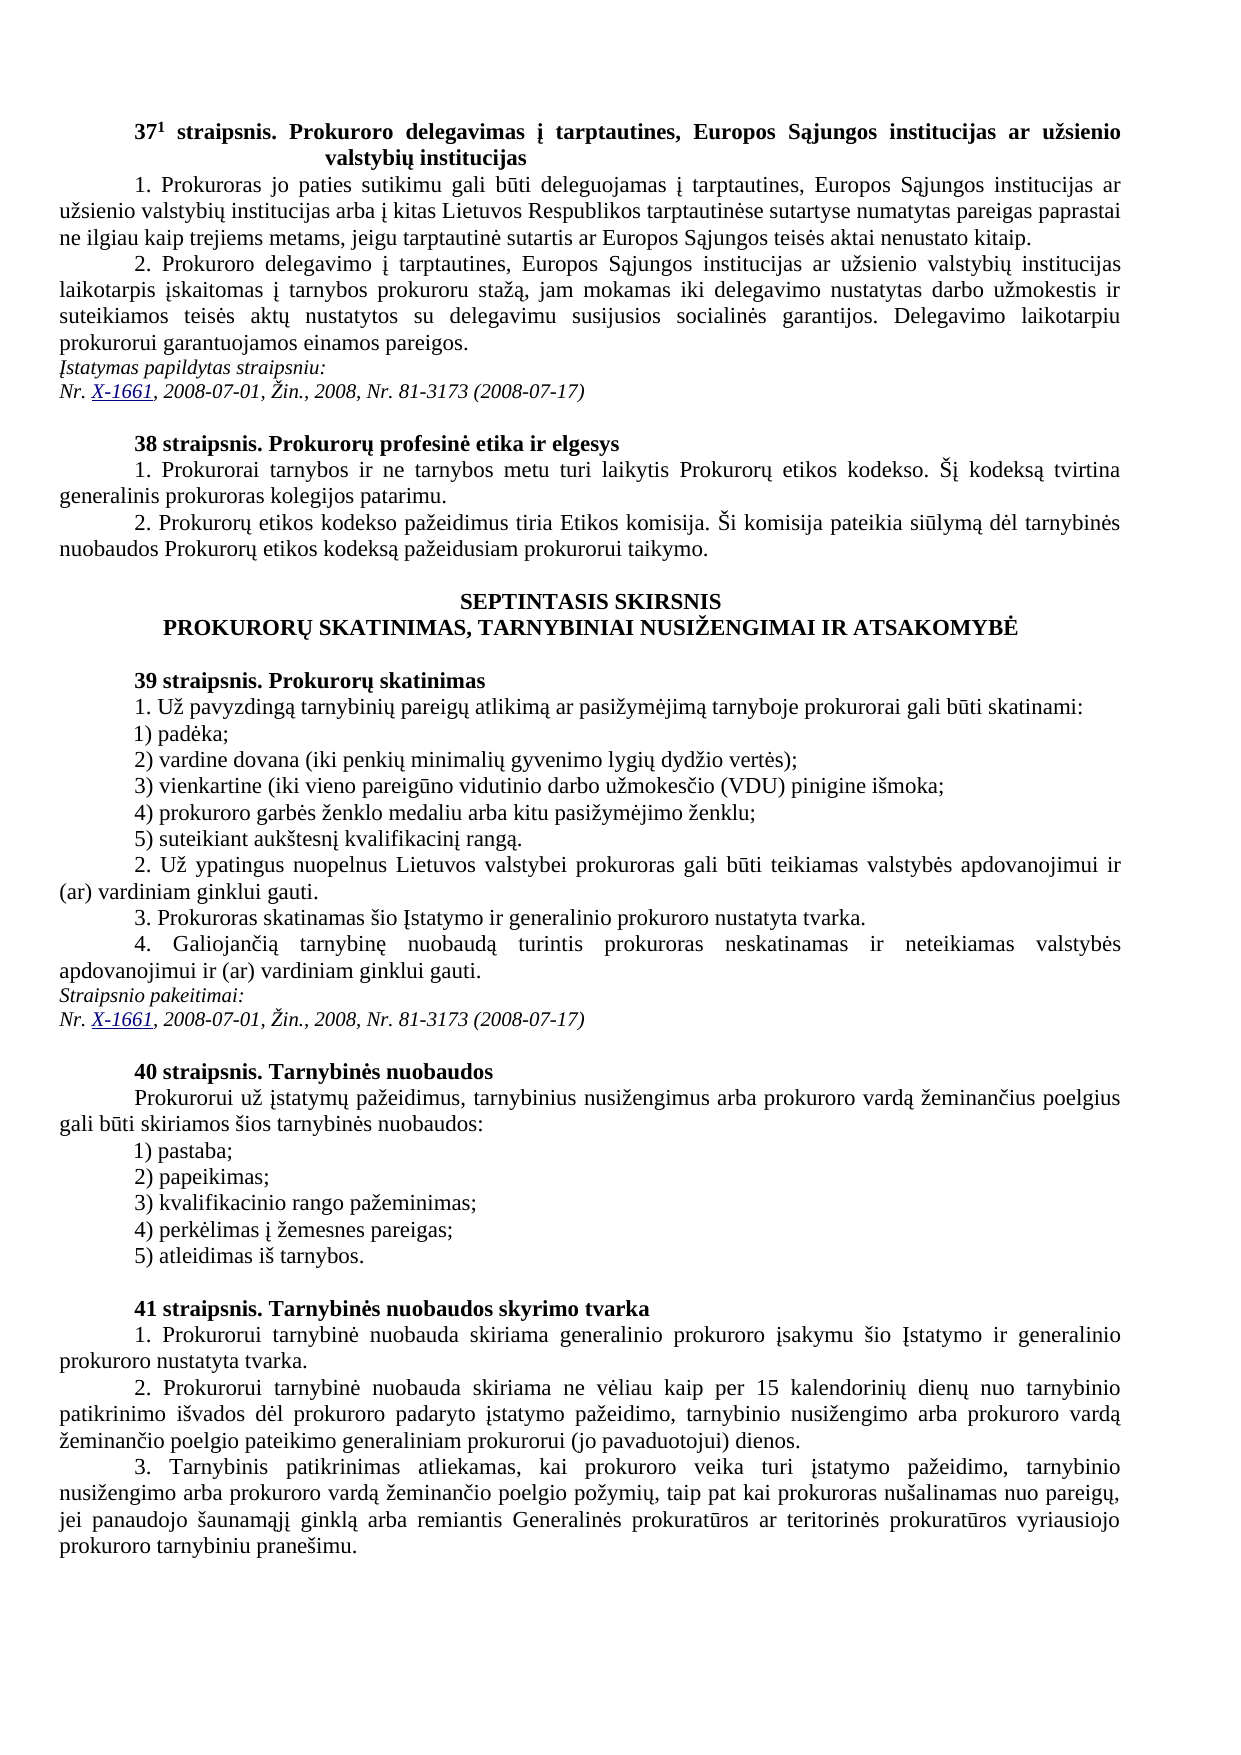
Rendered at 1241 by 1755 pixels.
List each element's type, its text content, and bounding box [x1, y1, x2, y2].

text PROKURORŲ SKATINIMAS, TARNYBINIAI NUSIŽENGIMAI Ir ATSAKOMYBĖ [59, 614, 1122, 641]
text 5) suteikiant aukštesnį kvalifikacinį rangą. [59, 825, 1122, 851]
text 4) perkėlimas į žemesnes pareigas; [59, 1216, 1122, 1242]
text Straipsnio pakeitimai: [59, 983, 1122, 1007]
text 2. Prokurorų etikos kodekso pažeidimus tiria Etikos komisija. Ši komisija pateikia siūlymą dėl tarnybinės nuobaudos Prokurorų etikos kodeksą pažeidusiam prokurorui taikymo. [59, 509, 1122, 562]
text 3) vienkartine (iki vieno pareigūno vidutinio darbo užmokesčio (VDU) pinigine išmoka; [59, 772, 1122, 799]
text 2. Už ypatingus nuopelnus Lietuvos valstybei prokuroras gali būti teikiamas valstybės apdovanojimui ir (ar) vardiniam ginklui gauti. [59, 851, 1122, 904]
text 1) padėka; [59, 720, 1122, 746]
text Prokurorui už įstatymų pažeidimus, tarnybinius nusižengimus arba prokuroro vardą žeminančius poelgius gali būti skiriamos šios tarnybinės nuobaudos: [59, 1084, 1122, 1137]
text 1. Prokuroras jo paties sutikimu gali būti deleguojamas į tarptautines, Europos Sąjungos institucijas ar užsienio valstybių institucijas arba į kitas Lietuvos Respublikos tarptautinėse sutartyse numatytas pareigas paprastai ne ilgiau kaip trejiems metams, jeigu tarptautinė sutartis ar Europos Sąjungos teisės aktai nenustato kitaip. [59, 171, 1122, 250]
text 371 straipsnis. Prokuroro delegavimas į tarptautines, Europos Sąjungos institucijas ar užsienio valstybių institucijas [134, 118, 1122, 171]
text Nr. X-1661, 2008-07-01, Žin., 2008, Nr. 81-3173 (2008-07-17) [59, 1007, 1122, 1031]
text 1. Už pavyzdingą tarnybinių pareigų atlikimą ar pasižymėjimą tarnyboje prokurorai gali būti skatinami: [59, 693, 1122, 720]
text 1. Prokurorui tarnybinė nuobauda skiriama generalinio prokuroro įsakymu šio Įstatymo ir generalinio prokuroro nustatyta tvarka. [59, 1321, 1122, 1374]
text 2. Prokurorui tarnybinė nuobauda skiriama ne vėliau kaip per 15 kalendorinių dienų nuo tarnybinio patikrinimo išvados dėl prokuroro padaryto įstatymo pažeidimo, tarnybinio nusižengimo arba prokuroro vardą žeminančio poelgio pateikimo generaliniam prokurorui (jo pavaduotojui) dienos. [59, 1374, 1122, 1453]
text 3. Prokuroras skatinamas šio Įstatymo ir generalinio prokuroro nustatyta tvarka. [59, 904, 1122, 931]
text 1. Prokurorai tarnybos ir ne tarnybos metu turi laikytis Prokurorų etikos kodekso. Šį kodeksą tvirtina generalinis prokuroras kolegijos patarimu. [59, 456, 1122, 509]
text 40 straipsnis. Tarnybinės nuobaudos [59, 1058, 1122, 1084]
text 2) papeikimas; [59, 1163, 1122, 1189]
text 3) kvalifikacinio rango pažeminimas; [59, 1189, 1122, 1216]
text 1) pastaba; [59, 1137, 1122, 1163]
text 2. Prokuroro delegavimo į tarptautines, Europos Sąjungos institucijas ar užsienio valstybių institucijas laikotarpis įskaitomas į tarnybos prokuroru stažą, jam mokamas iki delegavimo nustatytas darbo užmokestis ir suteikiamos teisės aktų nustatytos su delegavimu susijusios socialinės garantijos. Delegavimo laikotarpiu prokurorui garantuojamos einamos pareigos. [59, 250, 1122, 355]
text 2) vardine dovana (iki penkių minimalių gyvenimo lygių dydžio vertės); [59, 746, 1122, 772]
text 38 straipsnis. Prokurorų profesinė etika ir elgesys [59, 430, 1122, 456]
text 4. Galiojančią tarnybinę nuobaudą turintis prokuroras neskatinamas ir neteikiamas valstybės apdovanojimui ir (ar) vardiniam ginklui gauti. [59, 931, 1122, 983]
text 5) atleidimas iš tarnybos. [59, 1242, 1122, 1268]
text Įstatymas papildytas straipsniu: [59, 355, 1122, 379]
text 4) prokuroro garbės ženklo medaliu arba kitu pasižymėjimo ženklu; [59, 799, 1122, 825]
text Nr. X-1661, 2008-07-01, Žin., 2008, Nr. 81-3173 (2008-07-17) [59, 379, 1122, 403]
text 41 straipsnis. Tarnybinės nuobaudos skyrimo tvarka [59, 1295, 1122, 1321]
subtitle SEPTINTASIS SKIRSNIS [59, 588, 1122, 614]
text 3. Tarnybinis patikrinimas atliekamas, kai prokuroro veika turi įstatymo pažeidimo, tarnybinio nusižengimo arba prokuroro vardą žeminančio poelgio požymių, taip pat kai prokuroras nušalinamas nuo pareigų, jei panaudojo šaunamąjį ginklą arba remiantis Generalinės prokuratūros ar teritorinės prokuratūros vyriausiojo prokuroro tarnybiniu pranešimu. [59, 1453, 1122, 1558]
text 39 straipsnis. Prokurorų skatinimas [59, 667, 1122, 693]
